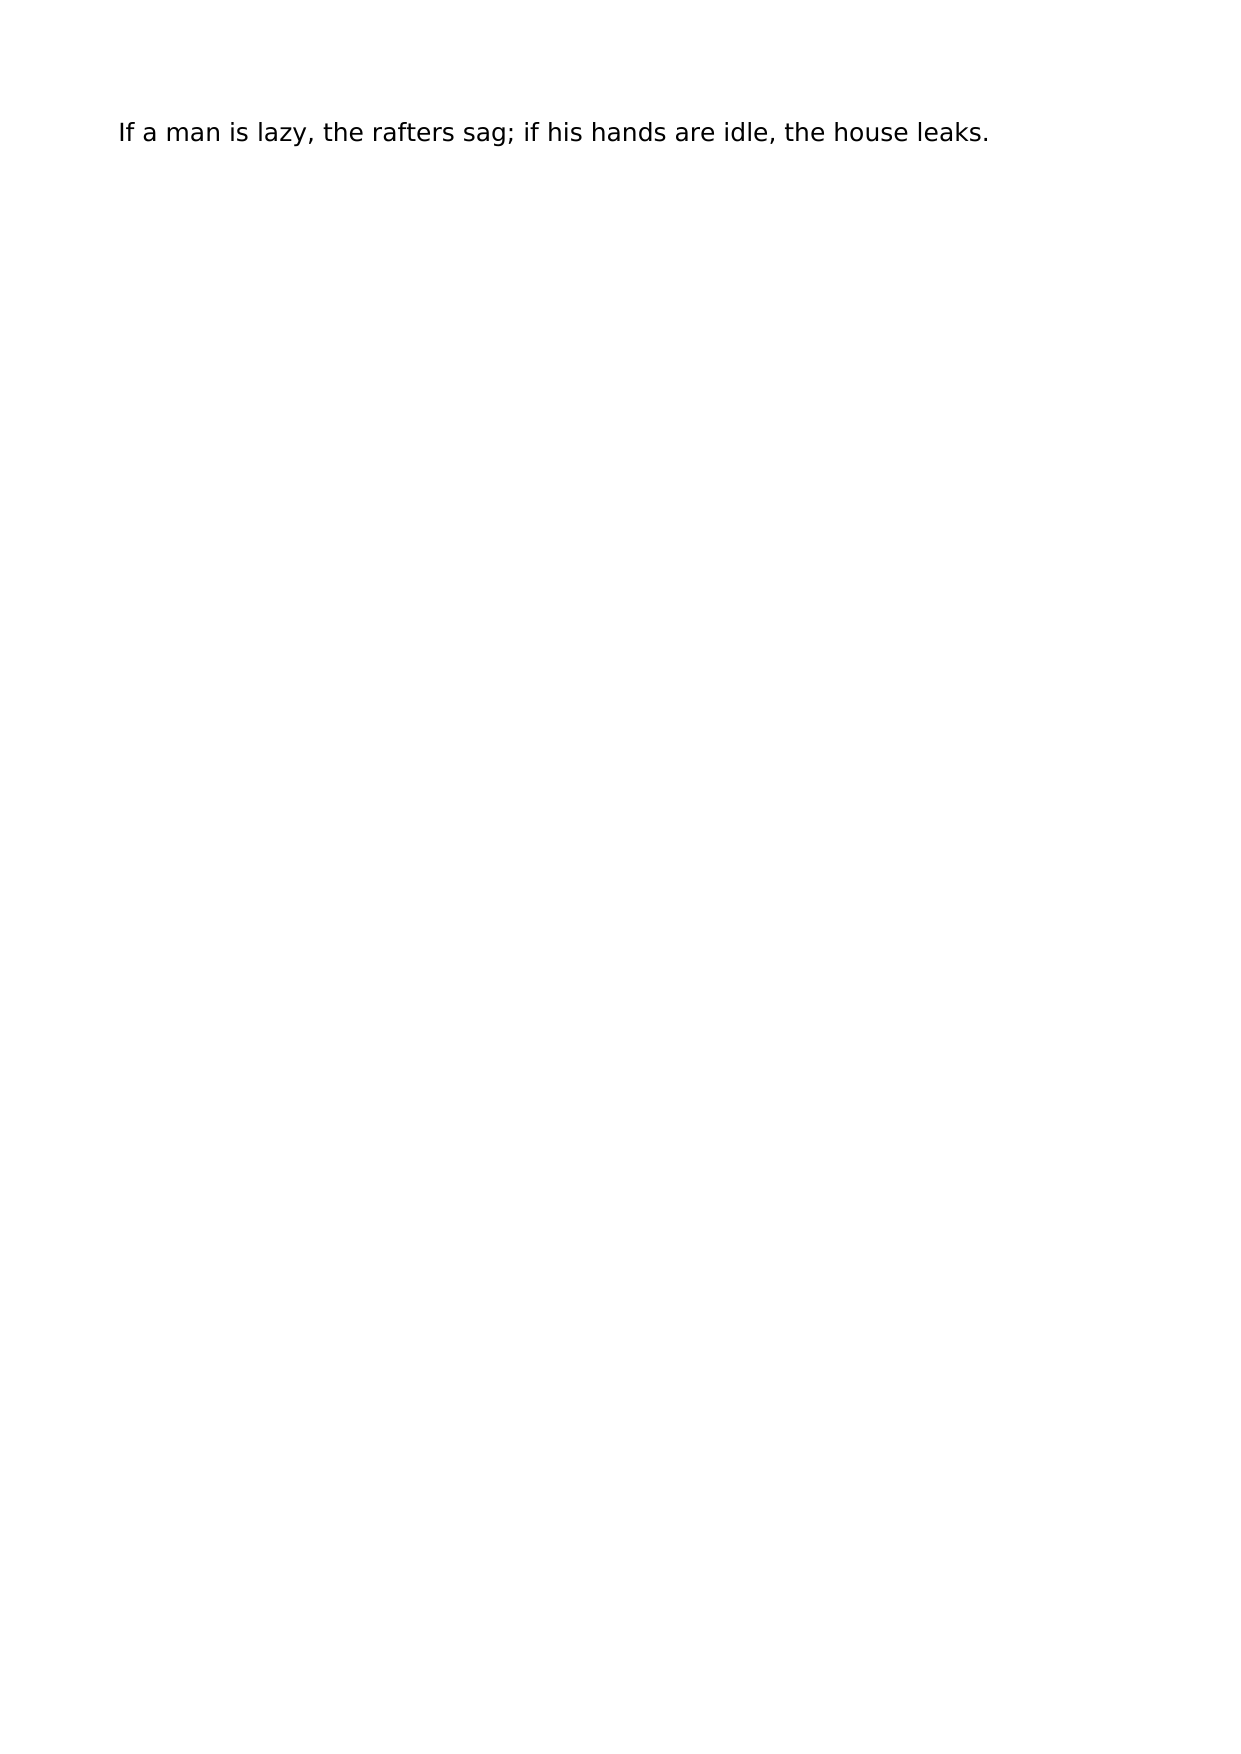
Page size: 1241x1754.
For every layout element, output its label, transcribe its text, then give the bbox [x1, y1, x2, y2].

text If a man is lazy, the rafters sag; if his hands are idle, the house leaks. [118, 118, 1122, 147]
